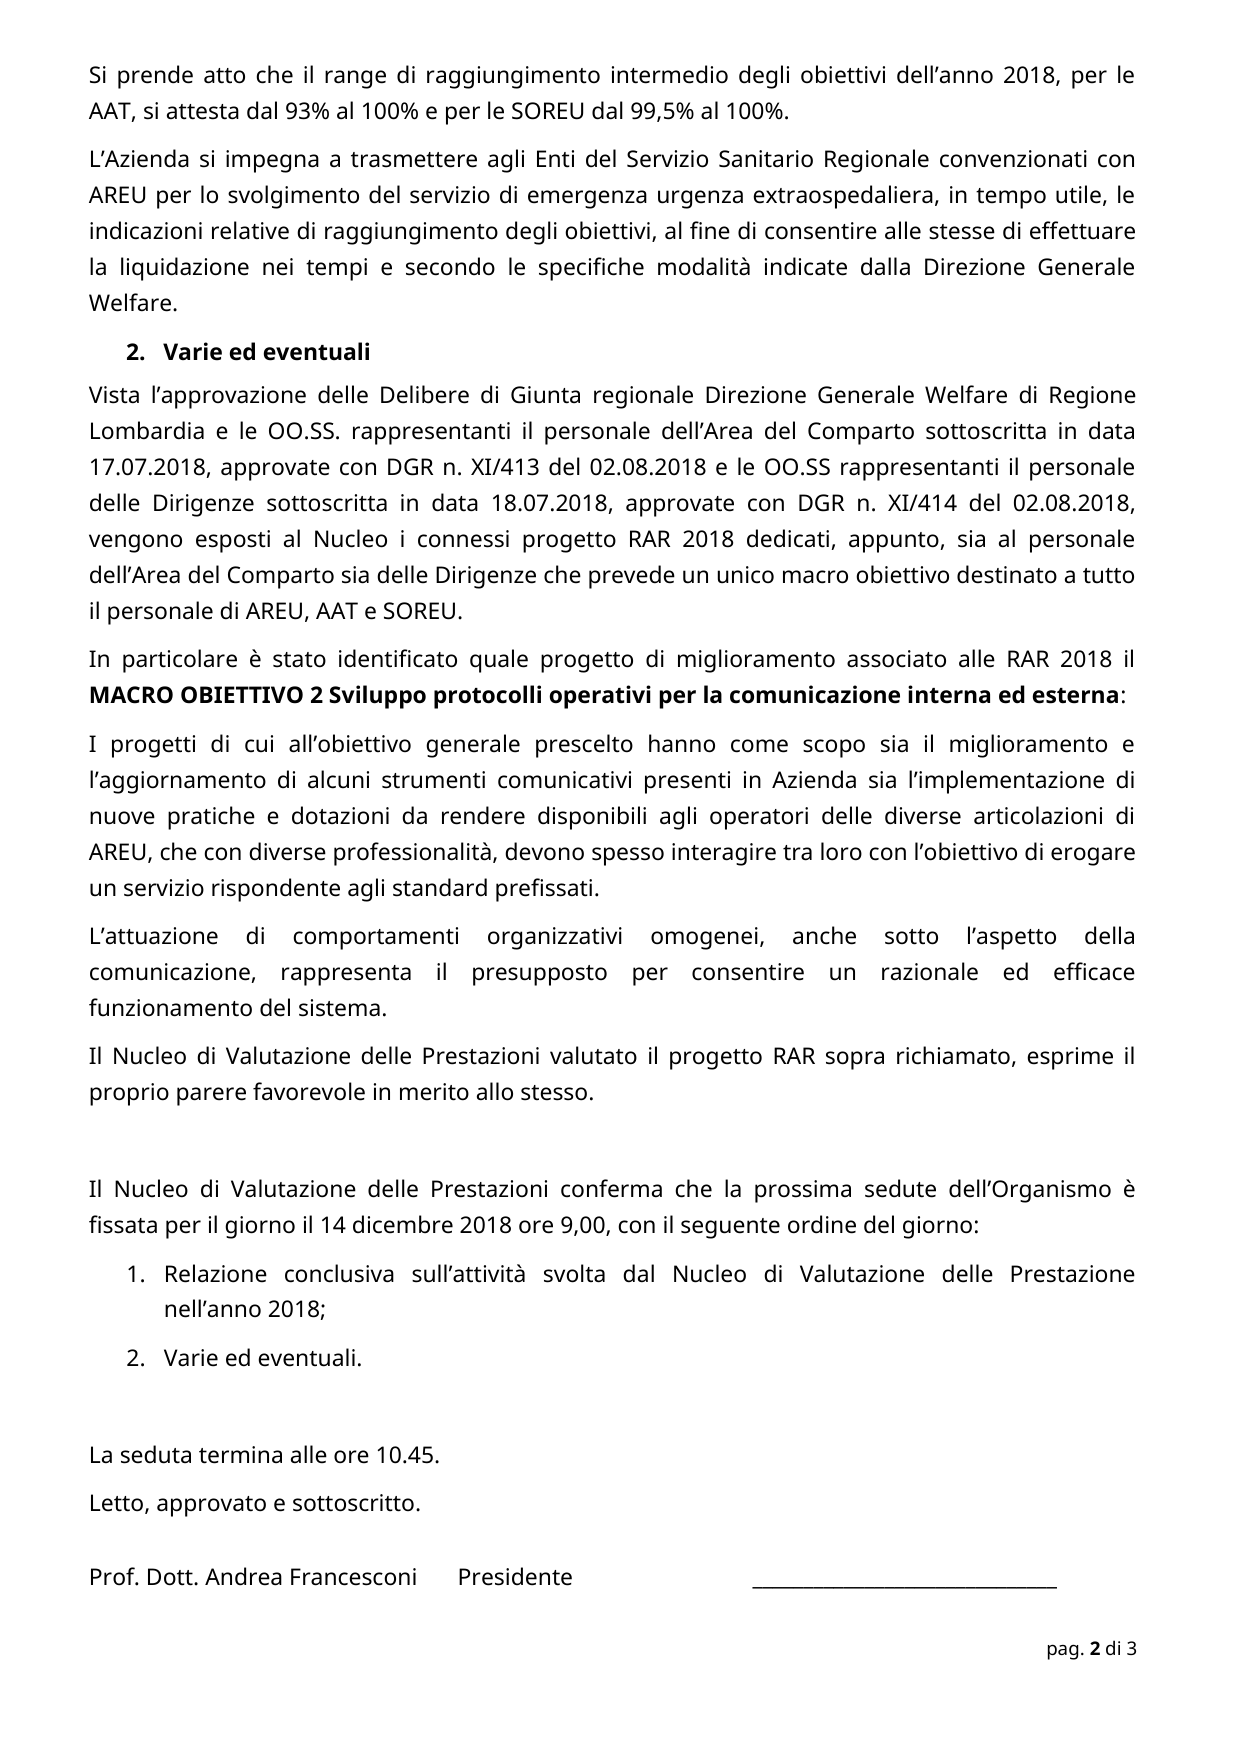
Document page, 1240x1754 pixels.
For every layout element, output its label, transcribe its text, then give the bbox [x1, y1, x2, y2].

text Prof. Dott. Andrea Francesconi Presidente ______________________________ [89, 1561, 1137, 1592]
text I progetti di cui all’obiettivo generale prescelto hanno come scopo sia il miglioramento e l’aggiornamento di alcuni strumenti comunicativi presenti in Azienda sia l’implementazione di nuove pratiche e dotazioni da rendere disponibili agli operatori delle diverse articolazioni di AREU, che con diverse professionalità, devono spesso interagire tra loro con l’obiettivo di erogare un servizio rispondente agli standard prefissati. [89, 728, 1137, 903]
text Si prende atto che il range di raggiungimento intermedio degli obiettivi dell’anno 2018, per le AAT, si attesta dal 93% al 100% e per le SOREU dal 99,5% al 100%. [89, 59, 1137, 126]
text Letto, approvato e sottoscritto. [89, 1487, 1137, 1518]
text L’Azienda si impegna a trasmettere agli Enti del Servizio Sanitario Regionale convenzionati con AREU per lo svolgimento del servizio di emergenza urgenza extraospedaliera, in tempo utile, le indicazioni relative di raggiungimento degli obiettivi, al fine di consentire alle stesse di effettuare la liquidazione nei tempi e secondo le specifiche modalità indicate dalla Direzione Generale Welfare. [89, 143, 1137, 318]
text L’attuazione di comportamenti organizzativi omogenei, anche sotto l’aspetto della comunicazione, rappresenta il presupposto per consentire un razionale ed efficace funzionamento del sistema. [89, 920, 1137, 1023]
list Varie ed eventuali. [126, 1342, 1137, 1373]
text Vista l’approvazione delle Delibere di Giunta regionale Direzione Generale Welfare di Regione Lombardia e le OO.SS. rappresentanti il personale dell’Area del Comparto sottoscritta in data 17.07.2018, approvate con DGR n. XI/413 del 02.08.2018 e le OO.SS rappresentanti il personale delle Dirigenze sottoscritta in data 18.07.2018, approvate con DGR n. XI/414 del 02.08.2018, vengono esposti al Nucleo i connessi progetto RAR 2018 dedicati, appunto, sia al personale dell’Area del Comparto sia delle Dirigenze che prevede un unico macro obiettivo destinato a tutto il personale di AREU, AAT e SOREU. [89, 379, 1137, 626]
list Relazione conclusiva sull’attività svolta dal Nucleo di Valutazione delle Prestazione nell’anno 2018; [126, 1257, 1137, 1325]
text La seduta termina alle ore 10.45. [89, 1439, 1137, 1470]
text Il Nucleo di Valutazione delle Prestazioni conferma che la prossima sedute dell’Organismo è fissata per il giorno il 14 dicembre 2018 ore 9,00, con il seguente ordine del giorno: [89, 1173, 1137, 1240]
text Il Nucleo di Valutazione delle Prestazioni valutato il progetto RAR sopra richiamato, esprime il proprio parere favorevole in merito allo stesso. [89, 1040, 1137, 1107]
list Varie ed eventuali [126, 336, 1137, 367]
text In particolare è stato identificato quale progetto di miglioramento associato alle RAR 2018 il MACRO OBIETTIVO 2 Sviluppo protocolli operativi per la comunicazione interna ed esterna: [89, 643, 1137, 711]
